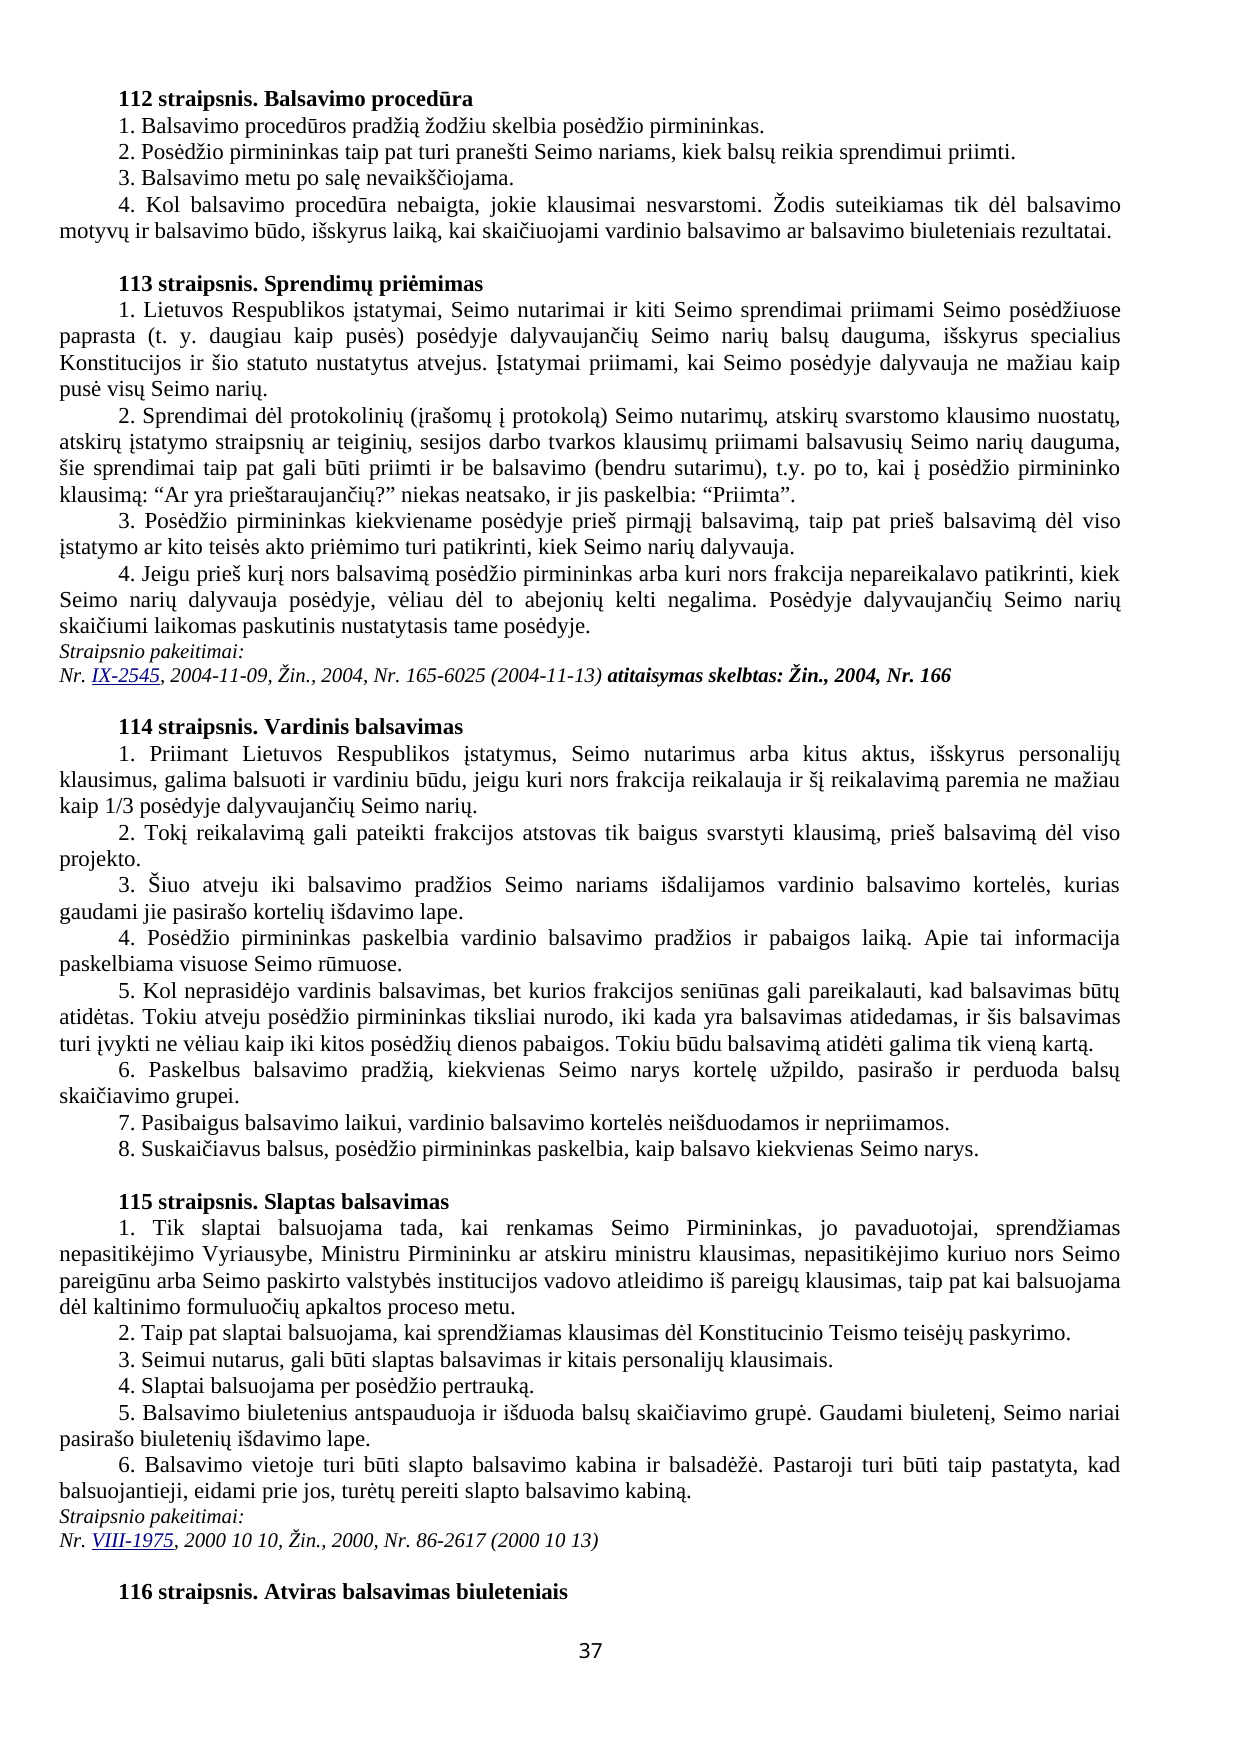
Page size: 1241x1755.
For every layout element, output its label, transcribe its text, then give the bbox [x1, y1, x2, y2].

text 116 straipsnis. Atviras balsavimas biuleteniais [59, 1578, 1122, 1605]
text 4. Kol balsavimo procedūra nebaigta, jokie klausimai nesvarstomi. Žodis suteikiamas tik dėl balsavimo motyvų ir balsavimo būdo, išskyrus laiką, kai skaičiuojami vardinio balsavimo ar balsavimo biuleteniais rezultatai. [59, 191, 1122, 243]
text Nr. IX-2545, 2004-11-09, Žin., 2004, Nr. 165-6025 (2004-11-13) atitaisymas skelbtas: Žin., 2004, Nr. 166 [59, 663, 1122, 687]
text 1. Priimant Lietuvos Respublikos įstatymus, Seimo nutarimus arba kitus aktus, išskyrus personalijų klausimus, galima balsuoti ir vardiniu būdu, jeigu kuri nors frakcija reikalauja ir šį reikalavimą paremia ne mažiau kaip 1/3 posėdyje dalyvaujančių Seimo narių. [59, 740, 1122, 819]
text 4. Slaptai balsuojama per posėdžio pertrauką. [59, 1372, 1122, 1398]
text 5. Balsavimo biuletenius antspauduoja ir išduoda balsų skaičiavimo grupė. Gaudami biuletenį, Seimo nariai pasirašo biuletenių išdavimo lape. [59, 1398, 1122, 1451]
text 3. Šiuo atveju iki balsavimo pradžios Seimo nariams išdalijamos vardinio balsavimo kortelės, kurias gaudami jie pasirašo kortelių išdavimo lape. [59, 871, 1122, 924]
text 3. Posėdžio pirmininkas kiekviename posėdyje prieš pirmąjį balsavimą, taip pat prieš balsavimą dėl viso įstatymo ar kito teisės akto priėmimo turi patikrinti, kiek Seimo narių dalyvauja. [59, 507, 1122, 560]
text 5. Kol neprasidėjo vardinis balsavimas, bet kurios frakcijos seniūnas gali pareikalauti, kad balsavimas būtų atidėtas. Tokiu atveju posėdžio pirmininkas tiksliai nurodo, iki kada yra balsavimas atidedamas, ir šis balsavimas turi įvykti ne vėliau kaip iki kitos posėdžių dienos pabaigos. Tokiu būdu balsavimą atidėti galima tik vieną kartą. [59, 977, 1122, 1056]
text 4. Posėdžio pirmininkas paskelbia vardinio balsavimo pradžios ir pabaigos laiką. Apie tai informacija paskelbiama visuose Seimo rūmuose. [59, 924, 1122, 977]
text 8. Suskaičiavus balsus, posėdžio pirmininkas paskelbia, kaip balsavo kiekvienas Seimo narys. [59, 1135, 1122, 1161]
text 2. Taip pat slaptai balsuojama, kai sprendžiamas klausimas dėl Konstitucinio Teismo teisėjų paskyrimo. [59, 1319, 1122, 1346]
text 1. Balsavimo procedūros pradžią žodžiu skelbia posėdžio pirmininkas. [59, 112, 1122, 138]
text 2. Posėdžio pirmininkas taip pat turi pranešti Seimo nariams, kiek balsų reikia sprendimui priimti. [59, 138, 1122, 164]
text 112 straipsnis. Balsavimo procedūra [59, 85, 1122, 112]
text Straipsnio pakeitimai: [59, 1504, 1122, 1528]
text 113 straipsnis. Sprendimų priėmimas [59, 270, 1122, 296]
text 2. Sprendimai dėl protokolinių (įrašomų į protokolą) Seimo nutarimų, atskirų svarstomo klausimo nuostatų, atskirų įstatymo straipsnių ar teiginių, sesijos darbo tvarkos klausimų priimami balsavusių Seimo narių dauguma, šie sprendimai taip pat gali būti priimti ir be balsavimo (bendru sutarimu), t.y. po to, kai į posėdžio pirmininko klausimą: “Ar yra prieštaraujančių?” niekas neatsako, ir jis paskelbia: “Priimta”. [59, 402, 1122, 507]
text 6. Paskelbus balsavimo pradžią, kiekvienas Seimo narys kortelę užpildo, pasirašo ir perduoda balsų skaičiavimo grupei. [59, 1056, 1122, 1109]
text 6. Balsavimo vietoje turi būti slapto balsavimo kabina ir balsadėžė. Pastaroji turi būti taip pastatyta, kad balsuojantieji, eidami prie jos, turėtų pereiti slapto balsavimo kabiną. [59, 1451, 1122, 1504]
text 3. Seimui nutarus, gali būti slaptas balsavimas ir kitais personalijų klausimais. [59, 1346, 1122, 1372]
text 2. Tokį reikalavimą gali pateikti frakcijos atstovas tik baigus svarstyti klausimą, prieš balsavimą dėl viso projekto. [59, 819, 1122, 871]
text 1. Tik slaptai balsuojama tada, kai renkamas Seimo Pirmininkas, jo pavaduotojai, sprendžiamas nepasitikėjimo Vyriausybe, Ministru Pirmininku ar atskiru ministru klausimas, nepasitikėjimo kuriuo nors Seimo pareigūnu arba Seimo paskirto valstybės institucijos vadovo atleidimo iš pareigų klausimas, taip pat kai balsuojama dėl kaltinimo formuluočių apkaltos proceso metu. [59, 1214, 1122, 1319]
text Nr. VIII-1975, 2000 10 10, Žin., 2000, Nr. 86-2617 (2000 10 13) [59, 1528, 1122, 1552]
text 7. Pasibaigus balsavimo laikui, vardinio balsavimo kortelės neišduodamos ir nepriimamos. [59, 1109, 1122, 1135]
text 4. Jeigu prieš kurį nors balsavimą posėdžio pirmininkas arba kuri nors frakcija nepareikalavo patikrinti, kiek Seimo narių dalyvauja posėdyje, vėliau dėl to abejonių kelti negalima. Posėdyje dalyvaujančių Seimo narių skaičiumi laikomas paskutinis nustatytasis tame posėdyje. [59, 560, 1122, 639]
text 115 straipsnis. Slaptas balsavimas [59, 1188, 1122, 1214]
text 1. Lietuvos Respublikos įstatymai, Seimo nutarimai ir kiti Seimo sprendimai priimami Seimo posėdžiuose paprasta (t. y. daugiau kaip pusės) posėdyje dalyvaujančių Seimo narių balsų dauguma, išskyrus specialius Konstitucijos ir šio statuto nustatytus atvejus. Įstatymai priimami, kai Seimo posėdyje dalyvauja ne mažiau kaip pusė visų Seimo narių. [59, 296, 1122, 402]
text 114 straipsnis. Vardinis balsavimas [59, 713, 1122, 740]
text Straipsnio pakeitimai: [59, 639, 1122, 663]
text 3. Balsavimo metu po salę nevaikščiojama. [59, 164, 1122, 191]
